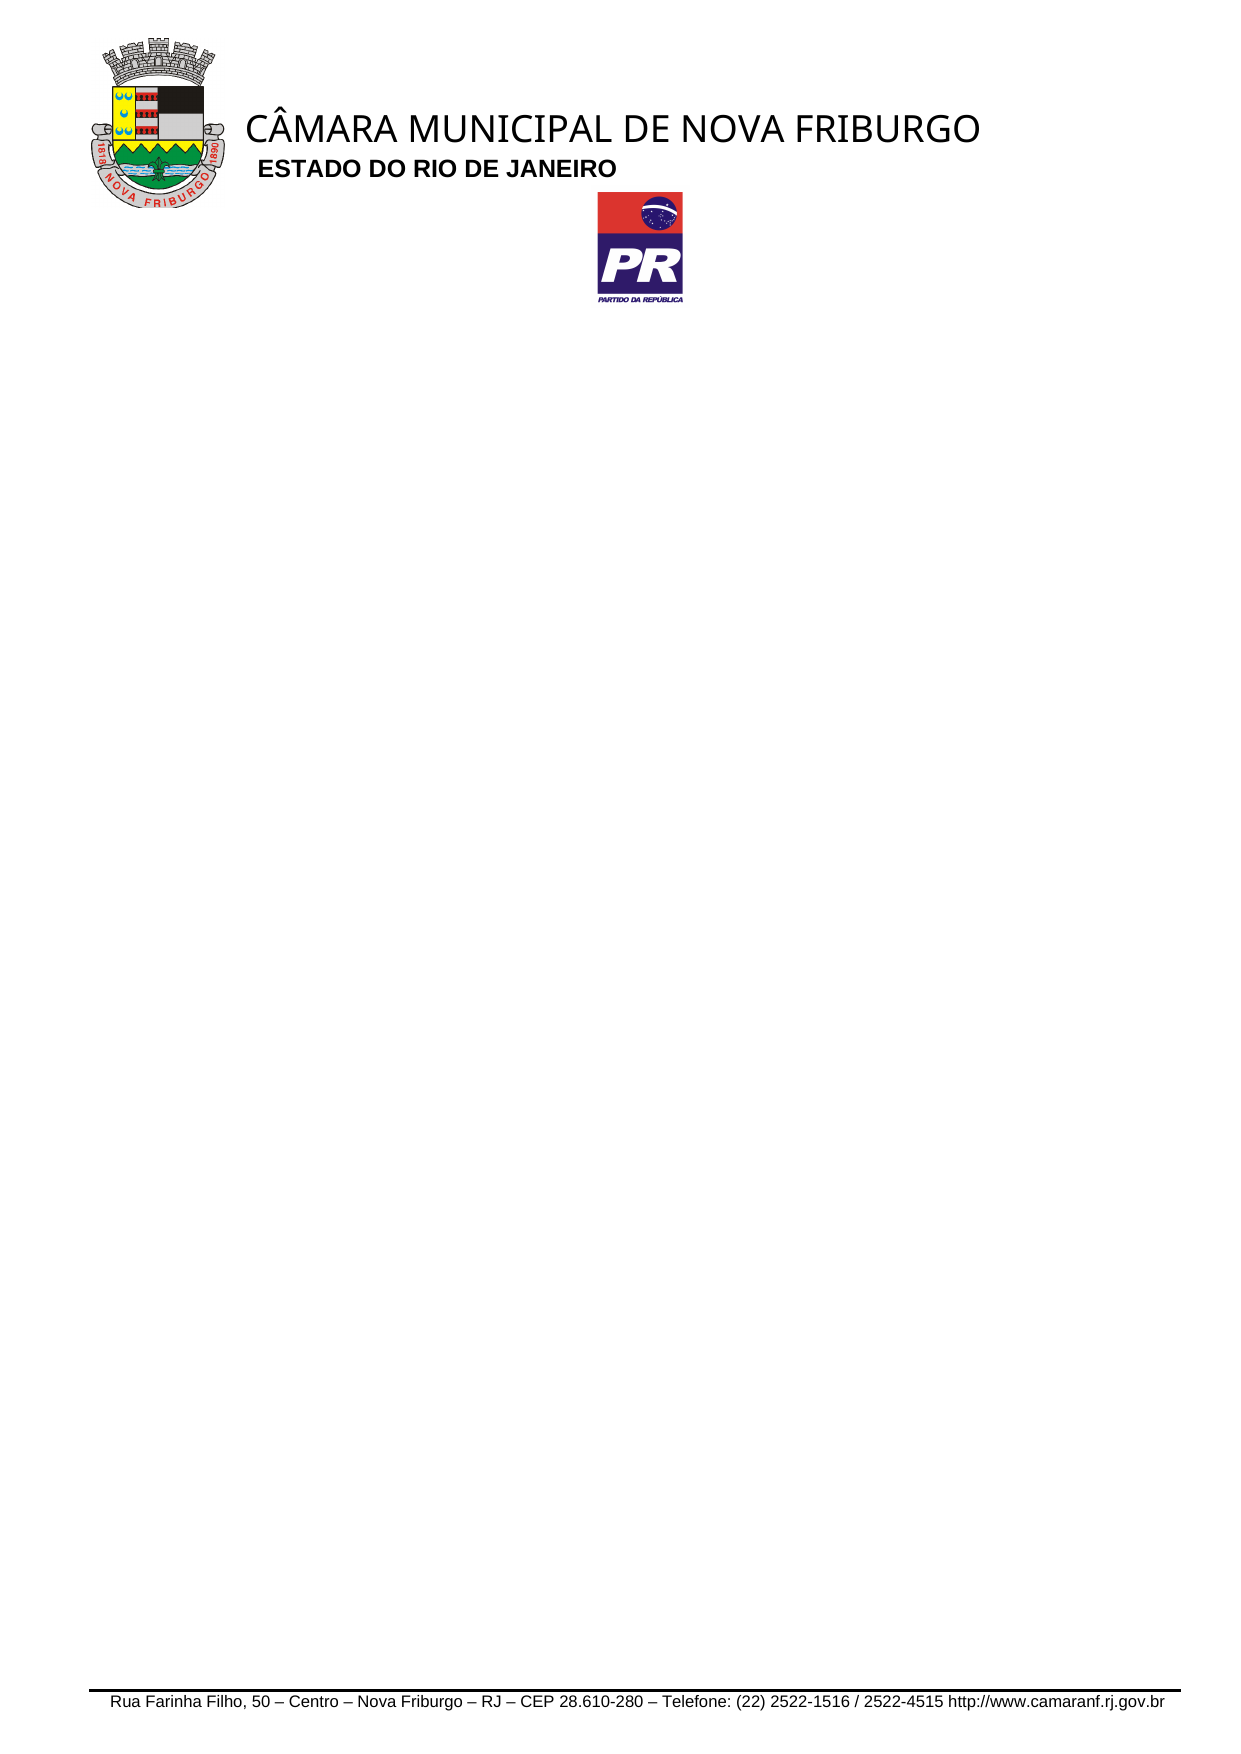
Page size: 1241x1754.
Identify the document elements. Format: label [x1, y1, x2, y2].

picture [591, 185, 690, 308]
